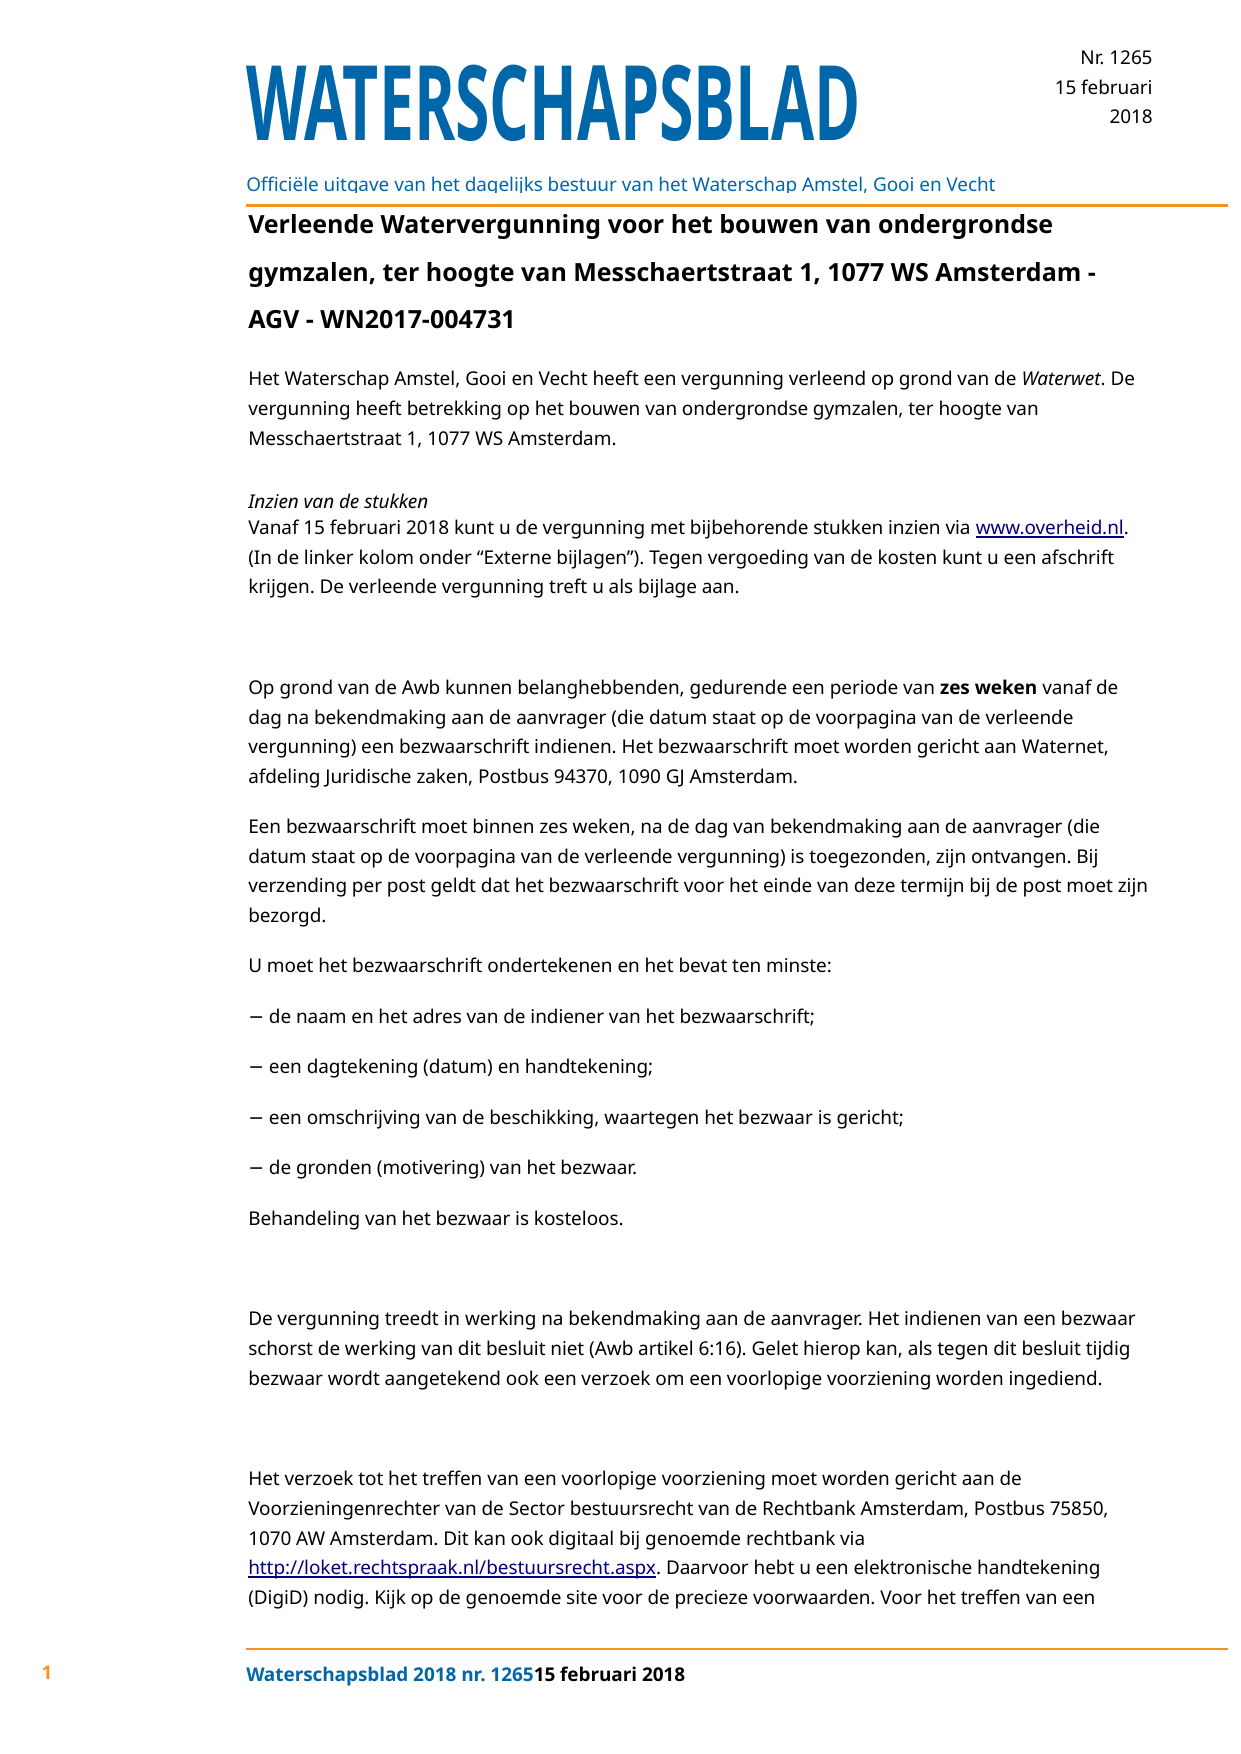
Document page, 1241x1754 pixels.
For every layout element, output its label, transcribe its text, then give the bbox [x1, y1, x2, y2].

text Verleende Watervergunning voor het bouwen van ondergrondse gymzalen, ter hoogte van Messchaertstraat 1, 1077 WS Amsterdam - AGV - WN2017-004731 [248, 207, 1152, 336]
text Vanaf 15 februari 2018 kunt u de vergunning met bijbehorende stukken inzien via www.overheid.nl. (In de linker kolom onder “Externe bijlagen”). Tegen vergoeding van de kosten kunt u een afschrift krijgen. De verleende vergunning treft u als bijlage aan. [248, 514, 1152, 599]
text − de gronden (motivering) van het bezwaar. [248, 1154, 1152, 1180]
picture [41, 47, 231, 172]
text − de naam en het adres van de indiener van het bezwaarschrift; [248, 1003, 1152, 1029]
text Op grond van de Awb kunnen belanghebbenden, gedurende een periode van zes weken vanaf de dag na bekendmaking aan de aanvrager (die datum staat op de voorpagina van de verleende vergunning) een bezwaarschrift indienen. Het bezwaarschrift moet worden gericht aan Waternet, afdeling Juridische zaken, Postbus 94370, 1090 GJ Amsterdam. [248, 674, 1152, 789]
text − een dagtekening (datum) en handtekening; [248, 1053, 1152, 1079]
text Een bezwaarschrift moet binnen zes weken, na de dag van bekendmaking aan de aanvrager (die datum staat op de voorpagina van de verleende vergunning) is toegezonden, zijn ontvangen. Bij verzending per post geldt dat het bezwaarschrift voor het einde van deze termijn bij de post moet zijn bezorgd. [248, 813, 1152, 928]
text U moet het bezwaarschrift ondertekenen en het bevat ten minste: [248, 953, 1152, 978]
text Behandeling van het bezwaar is kosteloos. [248, 1205, 1152, 1231]
text De vergunning treedt in werking na bekendmaking aan de aanvrager. Het indienen van een bezwaar schorst de werking van dit besluit niet (Awb artikel 6:16). Gelet hierop kan, als tegen dit besluit tijdig bezwaar wordt aangetekend ook een verzoek om een voorlopige voorziening worden ingediend. [248, 1306, 1152, 1391]
text Inzien van de stukken [248, 489, 1152, 514]
text − een omschrijving van de beschikking, waartegen het bezwaar is gericht; [248, 1104, 1152, 1130]
text Het Waterschap Amstel, Gooi en Vecht heeft een vergunning verleend op grond van de Waterwet. De vergunning heeft betrekking op het bouwen van ondergrondse gymzalen, ter hoogte van Messchaertstraat 1, 1077 WS Amsterdam. [248, 366, 1152, 450]
text Het verzoek tot het treffen van een voorlopige voorziening moet worden gericht aan de Voorzieningenrechter van de Sector bestuursrecht van de Rechtbank Amsterdam, Postbus 75850, 1070 AW Amsterdam. Dit kan ook digitaal bij genoemde rechtbank via http://loket.rechtspraak.nl/bestuursrecht.aspx. Daarvoor hebt u een elektronische handtekening (DigiD) nodig. Kijk op de genoemde site voor de precieze voorwaarden. Voor het treffen van een [248, 1466, 1152, 1610]
